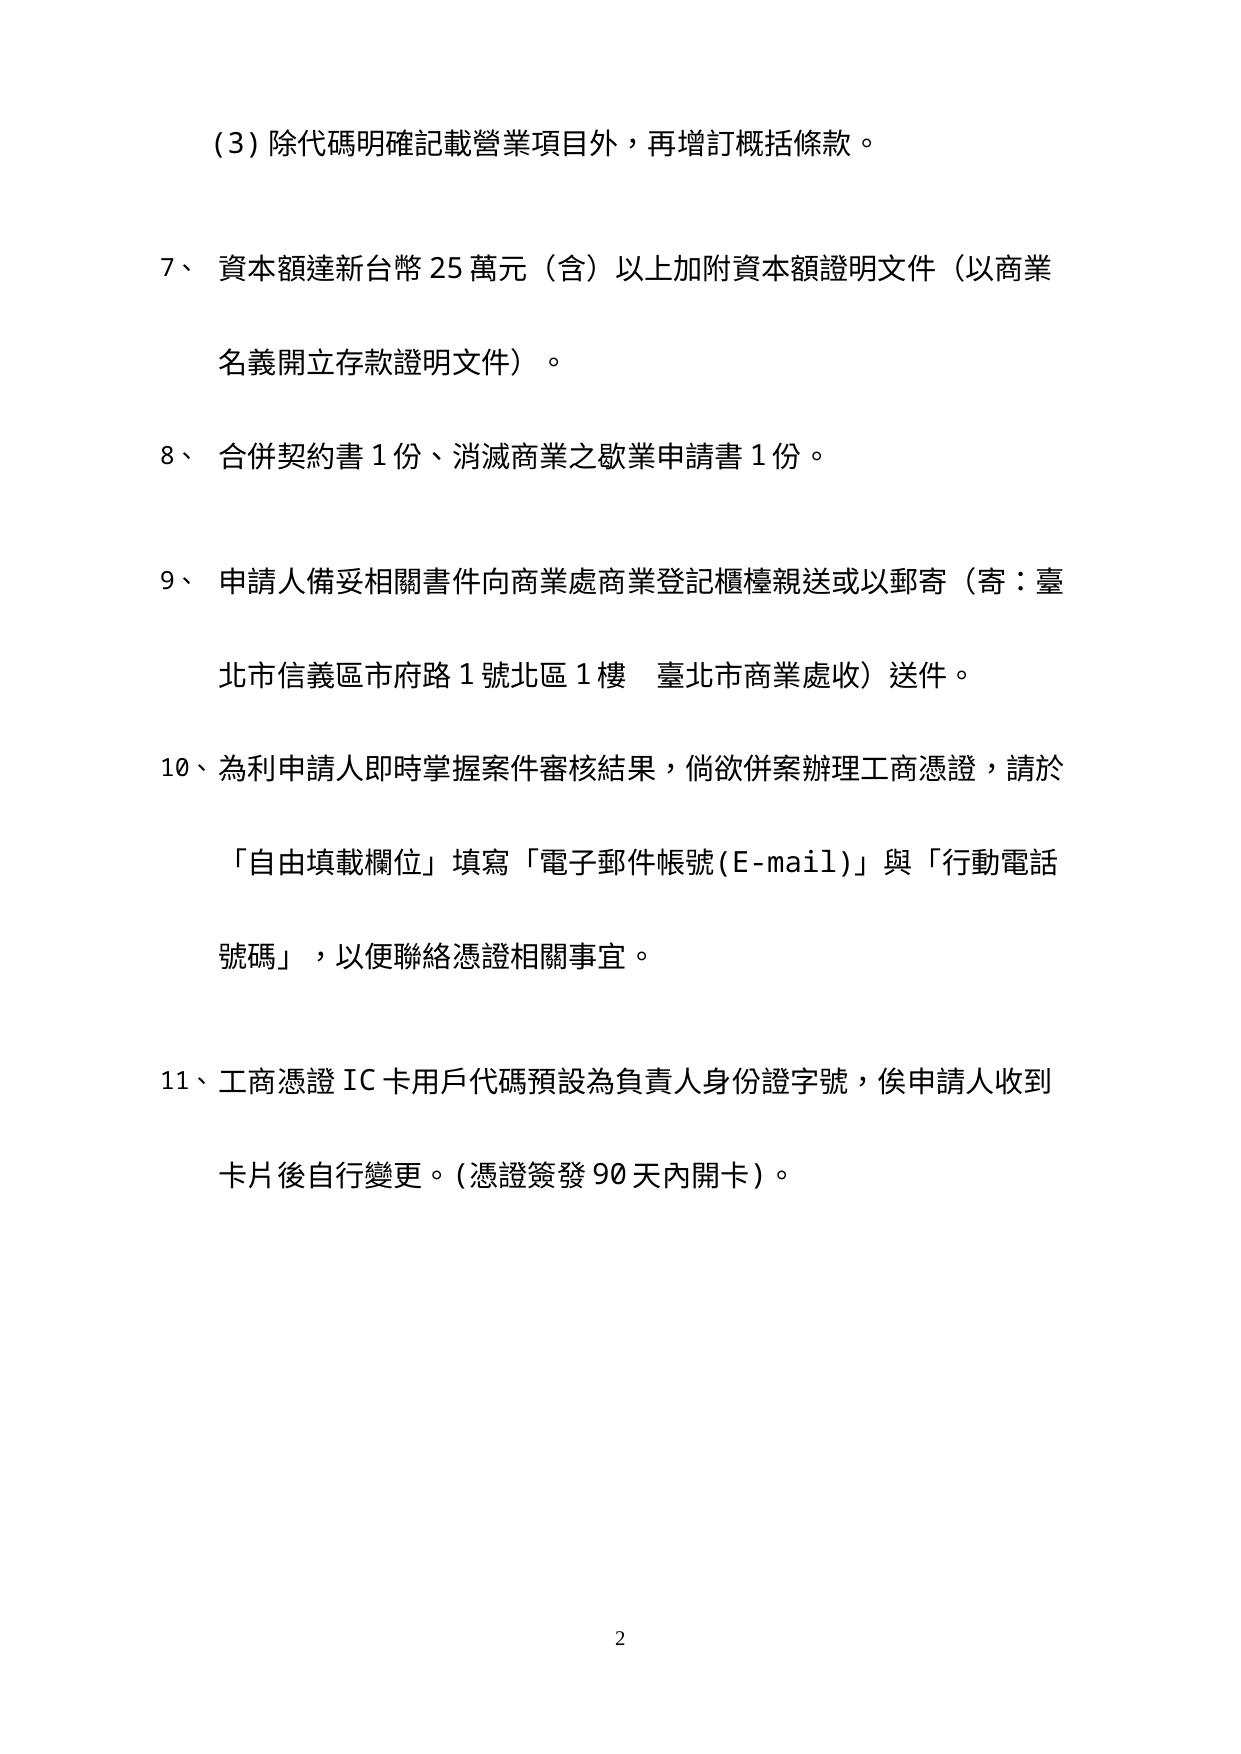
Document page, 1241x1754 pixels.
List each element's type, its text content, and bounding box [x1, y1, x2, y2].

list 為利申請人即時掌握案件審核結果，倘欲併案辦理工商憑證，請於「自由填載欄位」填寫「電子郵件帳號(E-mail)」與「行動電話號碼」，以便聯絡憑證相關事宜。 [159, 725, 1081, 975]
list 除代碼明確記載營業項目外，再增訂概括條款。 [209, 100, 1081, 163]
list 申請人備妥相關書件向商業處商業登記櫃檯親送或以郵寄（寄：臺北市信義區市府路1號北區1樓 臺北市商業處收）送件。 [159, 538, 1081, 694]
list 資本額達新台幣25萬元（含）以上加附資本額證明文件（以商業名義開立存款證明文件）。 [159, 225, 1081, 382]
list 合併契約書1份、消滅商業之歇業申請書1份。 [159, 413, 1081, 475]
list 工商憑證IC卡用戶代碼預設為負責人身份證字號，俟申請人收到卡片後自行變更。(憑證簽發90天內開卡)。 [159, 1038, 1081, 1194]
